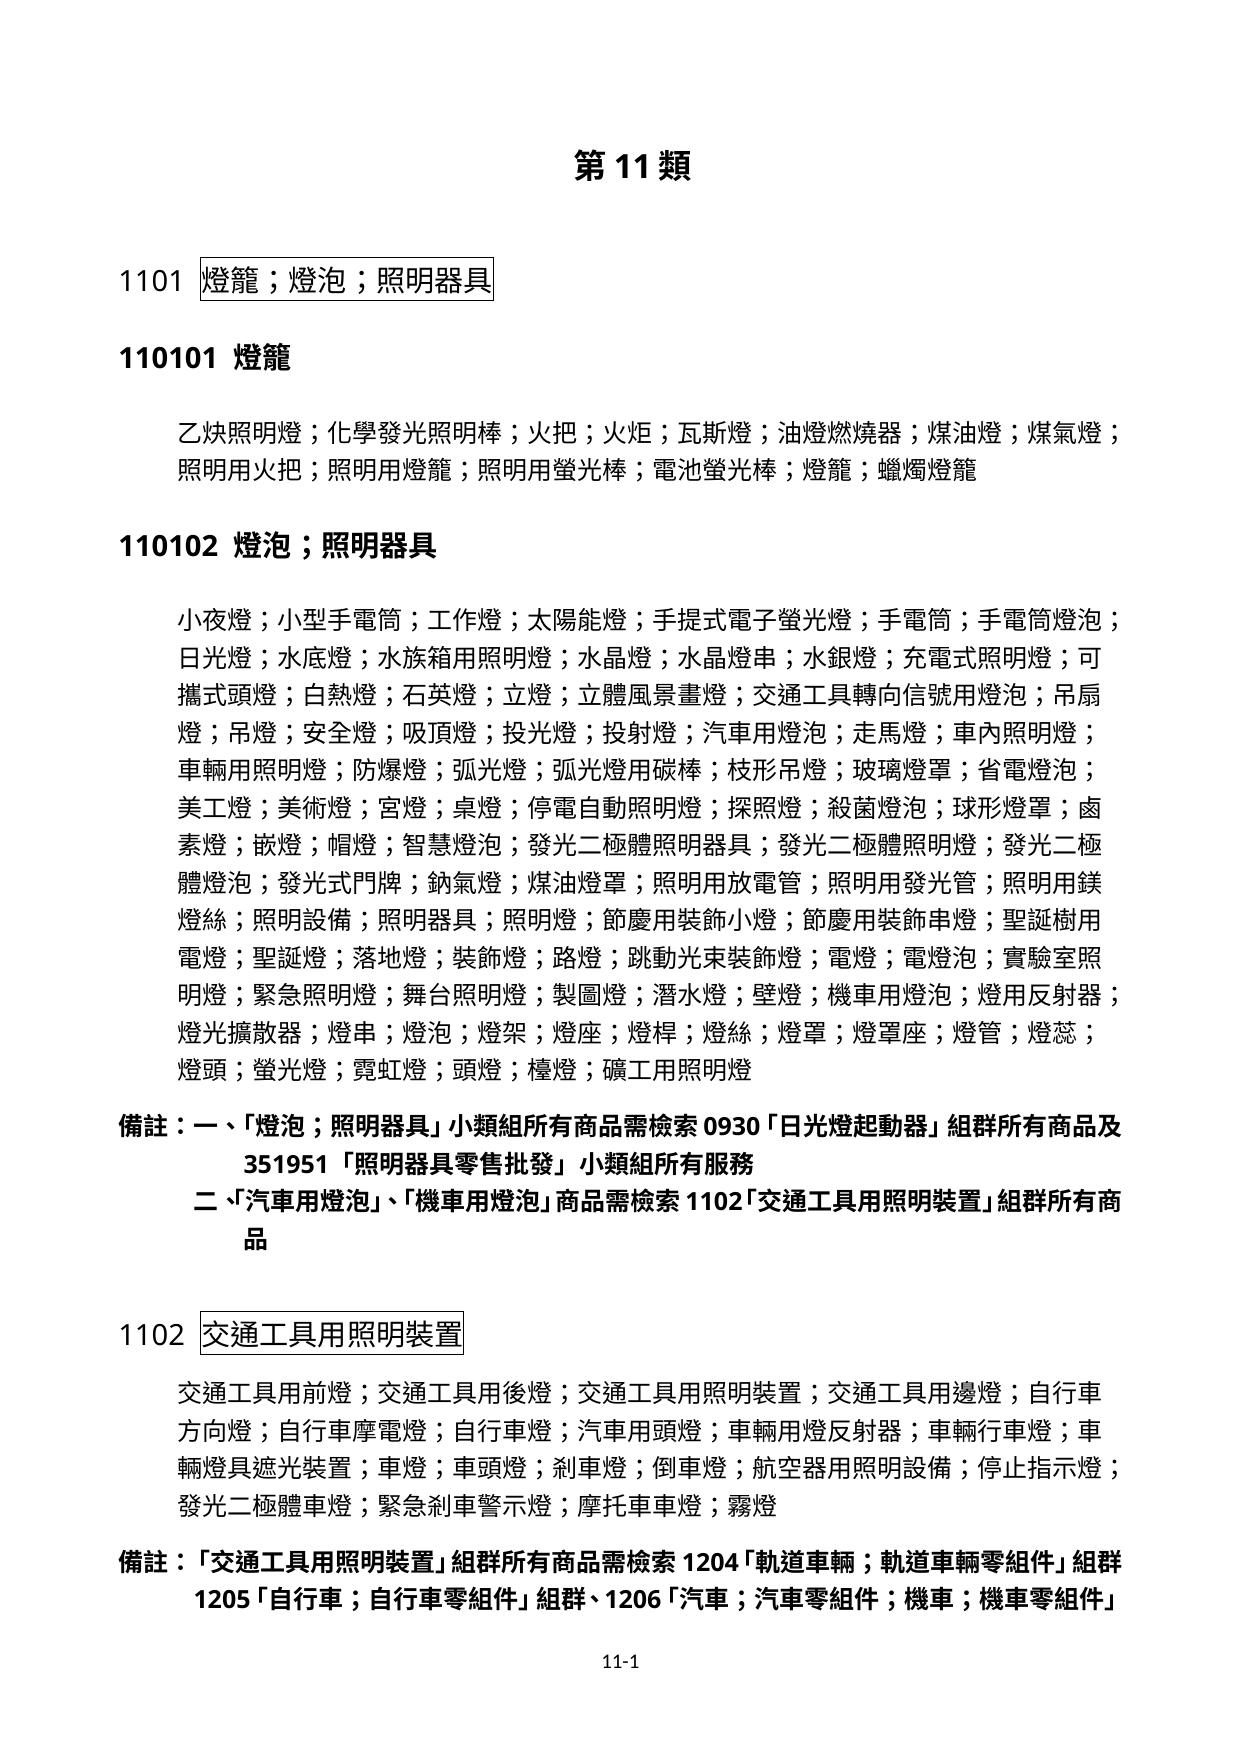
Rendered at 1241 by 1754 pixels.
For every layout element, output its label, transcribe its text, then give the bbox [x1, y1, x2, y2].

text [494, 258, 1122, 300]
text 1102 [118, 1312, 200, 1354]
text 交通工具用照明裝置 [201, 1312, 463, 1354]
text 交通工具用前燈；交通工具用後燈；交通工具用照明裝置；交通工具用邊燈；自行車方向燈；自行車摩電燈；自行車燈；汽車用頭燈；車輛用燈反射器；車輛行車燈；車輛燈具遮光裝置；車燈；車頭燈；剎車燈；倒車燈；航空器用照明設備；停止指示燈；發光二極體車燈；緊急剎車警示燈；摩托車車燈；霧燈 [177, 1373, 1122, 1523]
text 110101 燈籠 [118, 319, 1122, 394]
text 備註：一、「燈泡；照明器具」小類組所有商品需檢索0930「日光燈起動器」組群所有商品及351951「照明器具零售批發」小類組所有服務 [118, 1106, 1122, 1181]
text 二、「汽車用燈泡」、「機車用燈泡」商品需檢索1102「交通工具用照明裝置」組群所有商品 [193, 1181, 1122, 1256]
text 110102 燈泡；照明器具 [118, 506, 1122, 581]
text 燈籠；燈泡；照明器具 [201, 258, 493, 300]
text 乙炔照明燈；化學發光照明棒；火把；火炬；瓦斯燈；油燈燃燒器；煤油燈；煤氣燈；照明用火把；照明用燈籠；照明用螢光棒；電池螢光棒；燈籠；蠟燭燈籠 [177, 412, 1122, 487]
text 小夜燈；小型手電筒；工作燈；太陽能燈；手提式電子螢光燈；手電筒；手電筒燈泡；日光燈；水底燈；水族箱用照明燈；水晶燈；水晶燈串；水銀燈；充電式照明燈；可攜式頭燈；白熱燈；石英燈；立燈；立體風景畫燈；交通工具轉向信號用燈泡；吊扇燈；吊燈；安全燈；吸頂燈；投光燈；投射燈；汽車用燈泡；走馬燈；車內照明燈；車輛用照明燈；防爆燈；弧光燈；弧光燈用碳棒；枝形吊燈；玻璃燈罩；省電燈泡；美工燈；美術燈；宮燈；桌燈；停電自動照明燈；探照燈；殺菌燈泡；球形燈罩；鹵素燈；嵌燈；帽燈；智慧燈泡；發光二極體照明器具；發光二極體照明燈；發光二極體燈泡；發光式門牌；鈉氣燈；煤油燈罩；照明用放電管；照明用發光管；照明用鎂燈絲；照明設備；照明器具；照明燈；節慶用裝飾小燈；節慶用裝飾串燈；聖誕樹用電燈；聖誕燈；落地燈；裝飾燈；路燈；跳動光束裝飾燈；電燈；電燈泡；實驗室照明燈；緊急照明燈；舞台照明燈；製圖燈；潛水燈；壁燈；機車用燈泡；燈用反射器；燈光擴散器；燈串；燈泡；燈架；燈座；燈桿；燈絲；燈罩；燈罩座；燈管；燈蕊；燈頭；螢光燈；霓虹燈；頭燈；檯燈；礦工用照明燈 [177, 600, 1122, 1087]
text 備註：「交通工具用照明裝置」組群所有商品需檢索1204「軌道車輛；軌道車輛零組件」組群、1205「自行車；自行車零組件」組群、1206「汽車；汽車零組件；機車；機車零組件」組群所有商品及110102「燈泡；照明器具」小類組中之「汽車用燈泡」、「機車用燈泡」商品 [118, 1542, 1122, 1617]
text [464, 1312, 1122, 1354]
text 第11類 [143, 127, 1122, 202]
text 1101 [118, 258, 200, 300]
